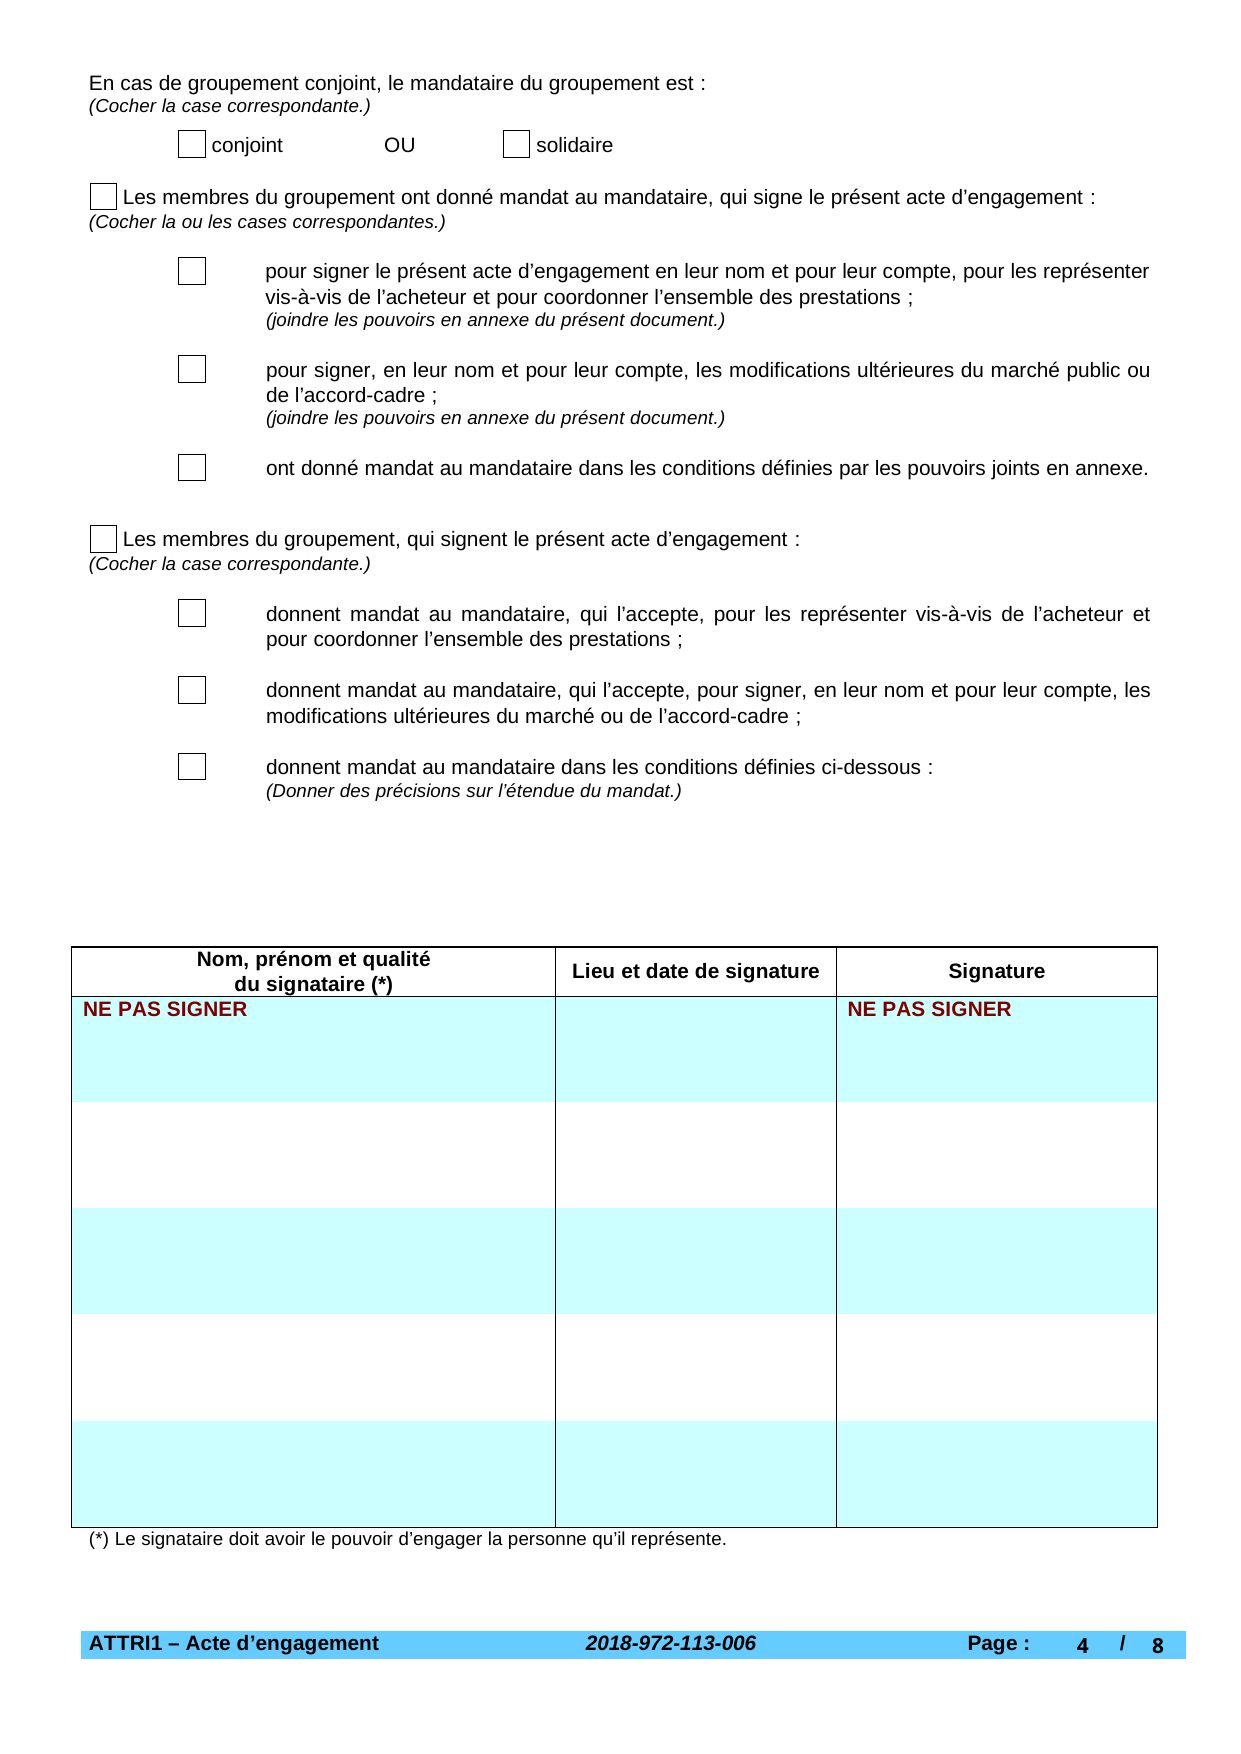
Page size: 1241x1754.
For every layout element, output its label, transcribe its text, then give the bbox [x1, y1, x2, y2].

text (*) Le signataire doit avoir le pouvoir d’engager la personne qu’il représente. [89, 1528, 1152, 1550]
text (joindre les pouvoirs en annexe du présent document.) [89, 309, 1152, 330]
text Les membres du groupement ont donné mandat au mandataire, qui signe le présent acte d’engagement : [89, 182, 1152, 211]
text (Cocher la case correspondante.) [89, 95, 1152, 117]
text (Cocher la ou les cases correspondantes.) [89, 211, 1152, 232]
text donnent mandat au mandataire dans les conditions définies ci-dessous : [118, 752, 1152, 780]
table_header Lieu et date de signature [556, 948, 836, 996]
text donnent mandat au mandataire, qui l’accepte, pour signer, en leur nom et pour leur compte, les modifications ultérieures du marché ou de l’accord-cadre ; [177, 675, 1152, 728]
text conjoint OU solidaire [89, 129, 1152, 158]
text pour signer le présent acte d’engagement en leur nom et pour leur compte, pour les représenter vis-à-vis de l’acheteur et pour coordonner l’ensemble des prestations ; [89, 256, 1152, 309]
text Les membres du groupement, qui signent le présent acte d’engagement : [89, 524, 1152, 553]
table_cell [556, 1208, 836, 1314]
table_cell [556, 1102, 836, 1208]
table_cell [72, 1315, 555, 1421]
text pour signer, en leur nom et pour leur compte, les modifications ultérieures du marché public ou de l’accord-cadre ; [177, 354, 1152, 407]
text (Cocher la case correspondante.) [89, 553, 1152, 574]
table_cell [72, 1421, 555, 1527]
text donnent mandat au mandataire, qui l’accepte, pour les représenter vis-à-vis de l’acheteur et pour coordonner l’ensemble des prestations ; [177, 598, 1152, 651]
text (joindre les pouvoirs en annexe du présent document.) [89, 407, 1152, 429]
table_cell [72, 1208, 555, 1314]
text (Donner des précisions sur l’étendue du mandat.) [118, 780, 1152, 802]
table_cell [837, 1421, 1157, 1527]
table_cell [72, 1102, 555, 1208]
table_cell [837, 1208, 1157, 1314]
table_cell [556, 1315, 836, 1421]
text ont donné mandat au mandataire dans les conditions définies par les pouvoirs joints en annexe. [118, 453, 1152, 481]
table_cell Ne pas signer [837, 997, 1157, 1102]
table_cell Ne pas signer [72, 997, 555, 1102]
table_header Nom, prénom et qualité du signataire (*) [72, 948, 555, 996]
table_cell [556, 1421, 836, 1527]
text En cas de groupement conjoint, le mandataire du groupement est : [89, 71, 1152, 95]
table_header Signature [837, 948, 1157, 996]
table_cell [837, 1315, 1157, 1421]
table_cell [837, 1102, 1157, 1208]
table_cell [556, 997, 836, 1102]
